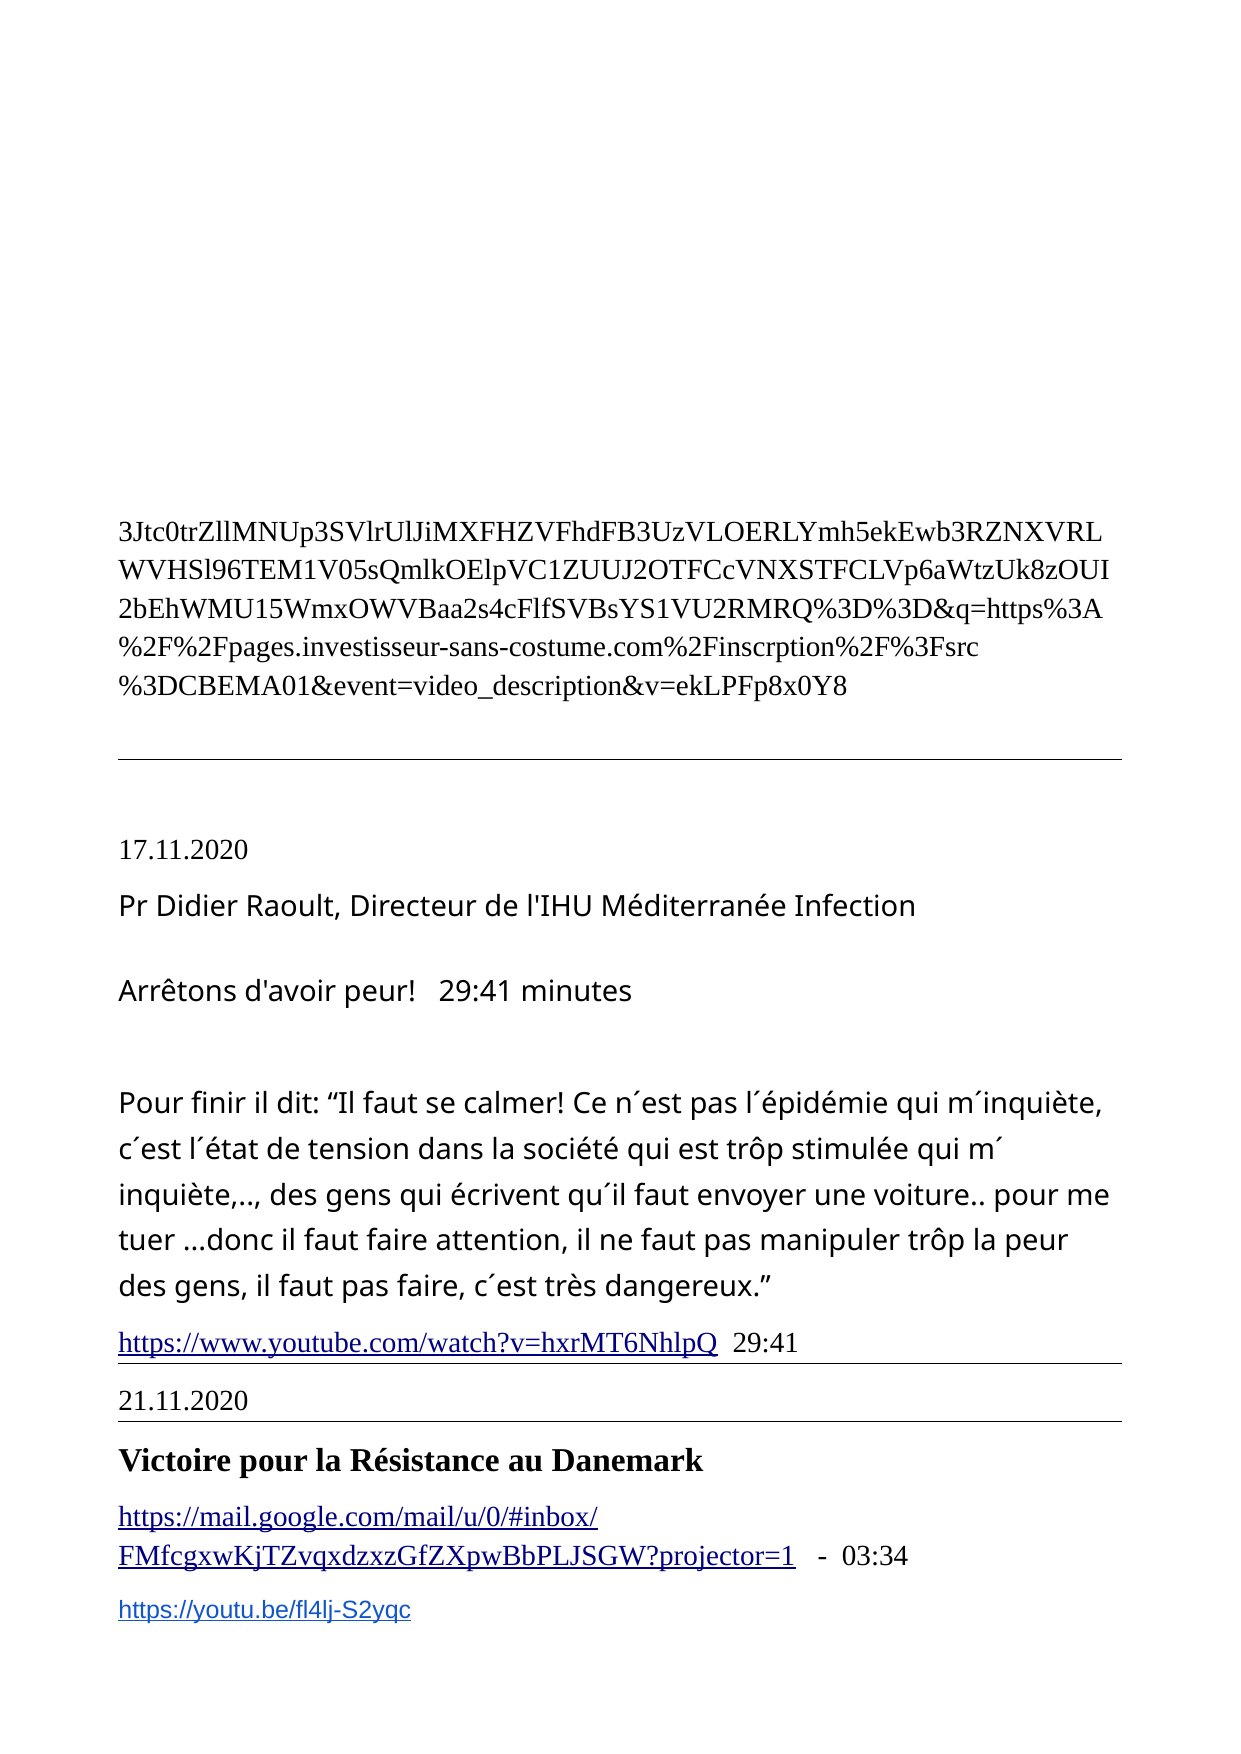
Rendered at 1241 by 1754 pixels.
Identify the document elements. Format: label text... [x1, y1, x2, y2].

text https://www.youtube.com/watch?v=hxrMT6NhlpQ 29:41 [118, 1325, 1122, 1363]
text Pr Didier Raoult, Directeur de l'IHU Méditerranée Infection [118, 885, 1122, 925]
text Pour finir il dit: “Il faut se calmer! Ce n´est pas l´épidémie qui m´inquiète, c´est l´état de tension dans la société qui est trôp stimulée qui m´ inquiète,.., des gens qui écrivent qu´il faut envoyer une voiture.. pour me tuer ...donc il faut faire attention, il ne faut pas manipuler trôp la peur des gens, il faut pas faire, c´est très dangereux.” [118, 1083, 1122, 1305]
text https://mail.google.com/mail/u/0/#inbox/FMfcgxwKjTZvqxdzxzGfZXpwBbPLJSGW?projector=1 - 03:34 [118, 1499, 1122, 1571]
text 3Jtc0trZllMNUp3SVlrUlJiMXFHZVFhdFB3UzVLOERLYmh5ekEwb3RZNXVRLWVHSl96TEM1V05sQmlkOElpVC1ZUUJ2OTFCcVNXSTFCLVp6aWtzUk8zOUI2bEhWMU15WmxOWVBaa2s4cFlfSVBsYS1VU2RMRQ%3D%3D&q=https%3A%2F%2Fpages.investisseur-sans-costume.com%2Finscrption%2F%3Fsrc%3DCBEMA01&event=video_description&v=ekLPFp8x0Y8 [118, 514, 1122, 702]
text 17.11.2020 [118, 832, 1122, 866]
text 21.11.2020 [118, 1383, 1122, 1421]
text Victoire pour la Résistance au Danemark [118, 1441, 1122, 1479]
text https://youtu.be/fl4lj-S2yqc [118, 1591, 1122, 1624]
subtitle Arrêtons d'avoir peur! 29:41 minutes [118, 970, 1122, 1010]
